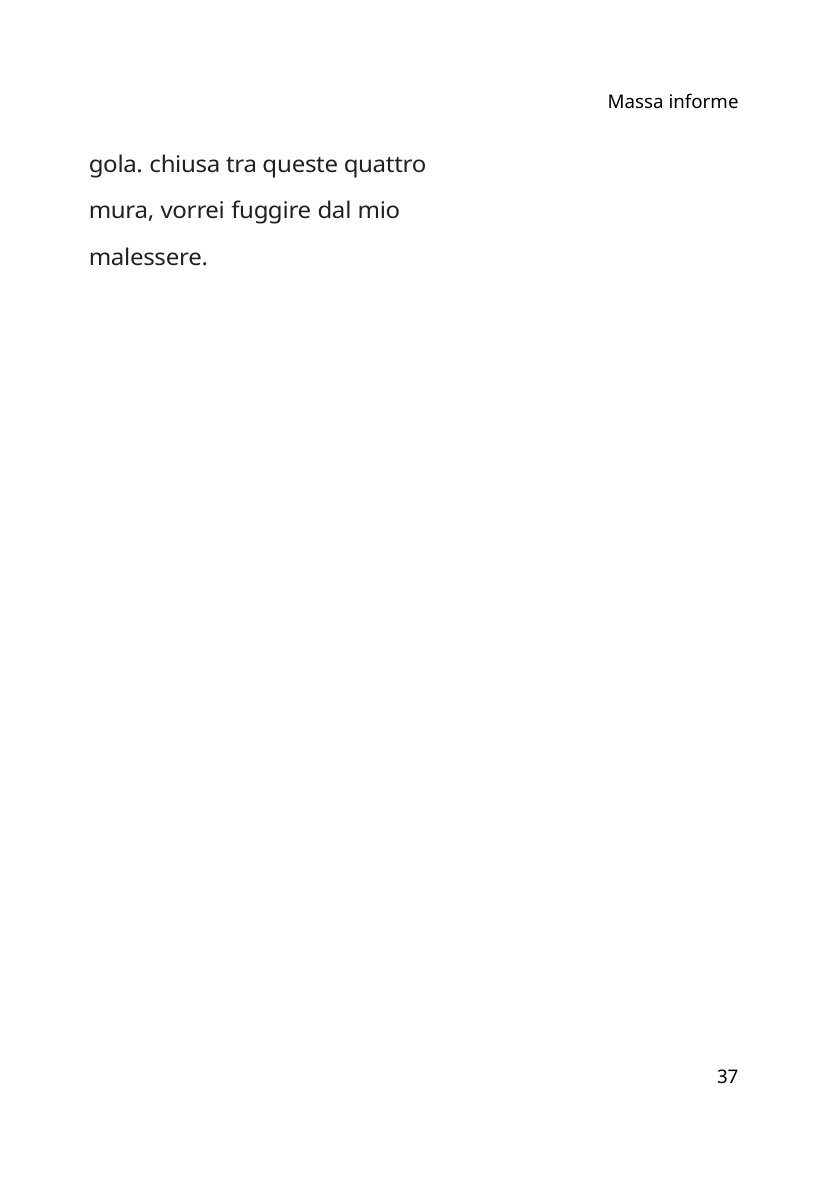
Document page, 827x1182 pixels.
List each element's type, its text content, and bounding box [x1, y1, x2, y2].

text gola. chiusa tra queste quattro [88, 147, 738, 179]
text mura, vorrei fuggire dal mio [88, 194, 738, 226]
text malessere. [88, 241, 738, 272]
